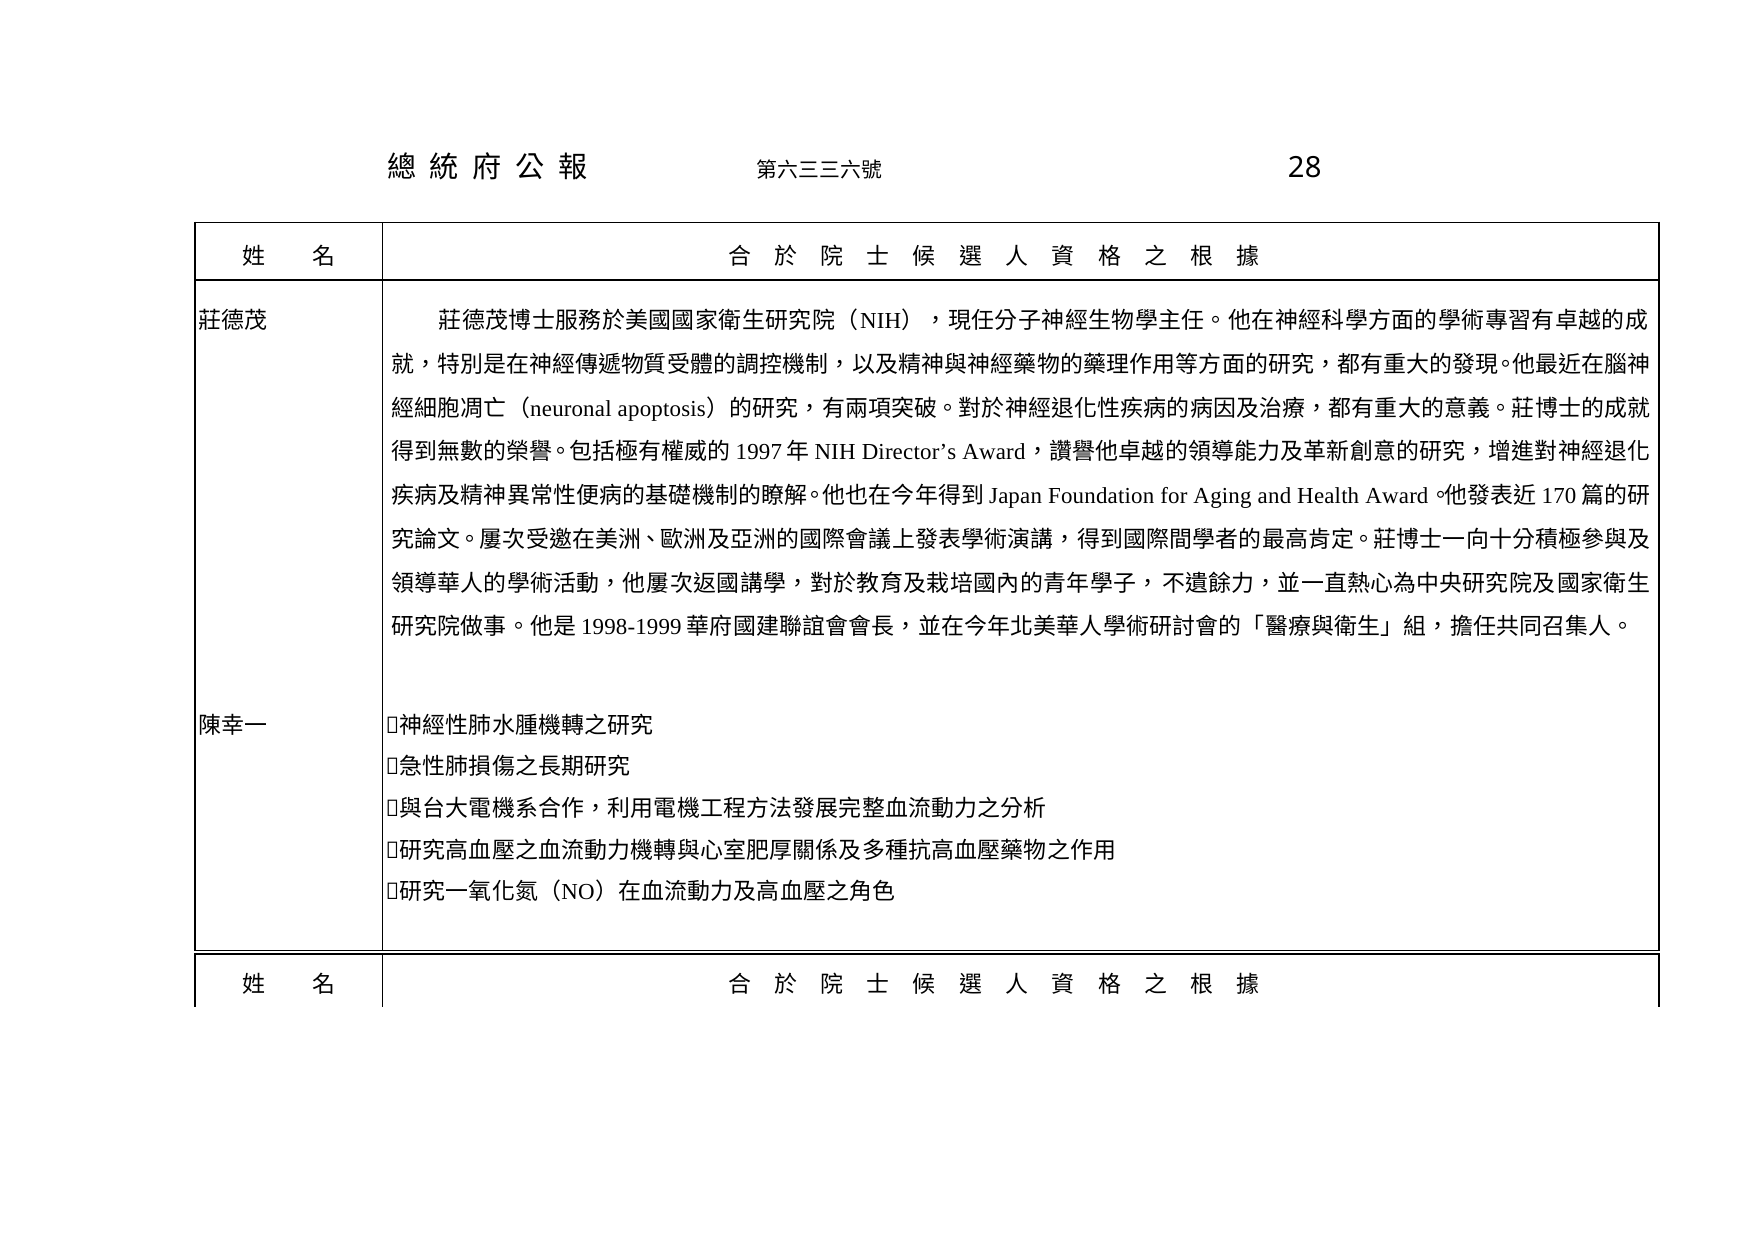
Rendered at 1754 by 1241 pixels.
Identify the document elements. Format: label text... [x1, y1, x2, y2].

table_header 姓 名 [196, 223, 382, 279]
table_header 合 於 院 士 候 選 人 資 格 之 根 據 [383, 955, 1658, 1007]
table_cell 陳幸一 [196, 700, 382, 950]
table_cell 莊德茂博士服務於美國國家衛生研究院（NIH），現任分子神經生物學主任。他在神經科學方面的學術專習有卓越的成就，特別是在神經傳遞物質受體的調控機制，以及精神與神經藥物的藥理作用等方面的研究，都有重大的發現。他最近在腦神經細胞凋亡（neuronal apoptosis）的研究，有兩項突破。對於神經退化性疾病的病因及治療，都有重大的意義。莊博士的成就得到無數的榮譽。包括極有權威的1997年NIH Director’s Award，讚譽他卓越的領導能力及革新創意的研究，增進對神經退化疾病及精神異常性便病的基礎機制的瞭解。他也在今年得到Japan Foundation for Aging and Health Award。他發表近170篇的研究論文。屢次受邀在美洲、歐洲及亞洲的國際會議上發表學術演講，得到國際間學者的最高肯定。莊博士一向十分積極參與及領導華人的學術活動，他屢次返國講學，對於教育及栽培國內的青年學子，不遺餘力，並一直熱心為中央研究院及國家衛生研究院做事。他是1998-1999華府國建聯誼會會長，並在今年北美華人學術研討會的「醫療與衛生」組，擔任共同召集人。 [383, 281, 1658, 700]
table_header 合 於 院 士 候 選 人 資 格 之 根 據 [383, 223, 1658, 279]
table_cell 莊德茂 [196, 281, 382, 700]
table_cell 神經性肺水腫機轉之研究 急性肺損傷之長期研究 與台大電機系合作，利用電機工程方法發展完整血流動力之分析 研究高血壓之血流動力機轉與心室肥厚關係及多種抗高血壓藥物之作用 研究一氧化氮（NO）在血流動力及高血壓之角色 [383, 700, 1658, 950]
table_header 姓 名 [196, 955, 382, 1007]
